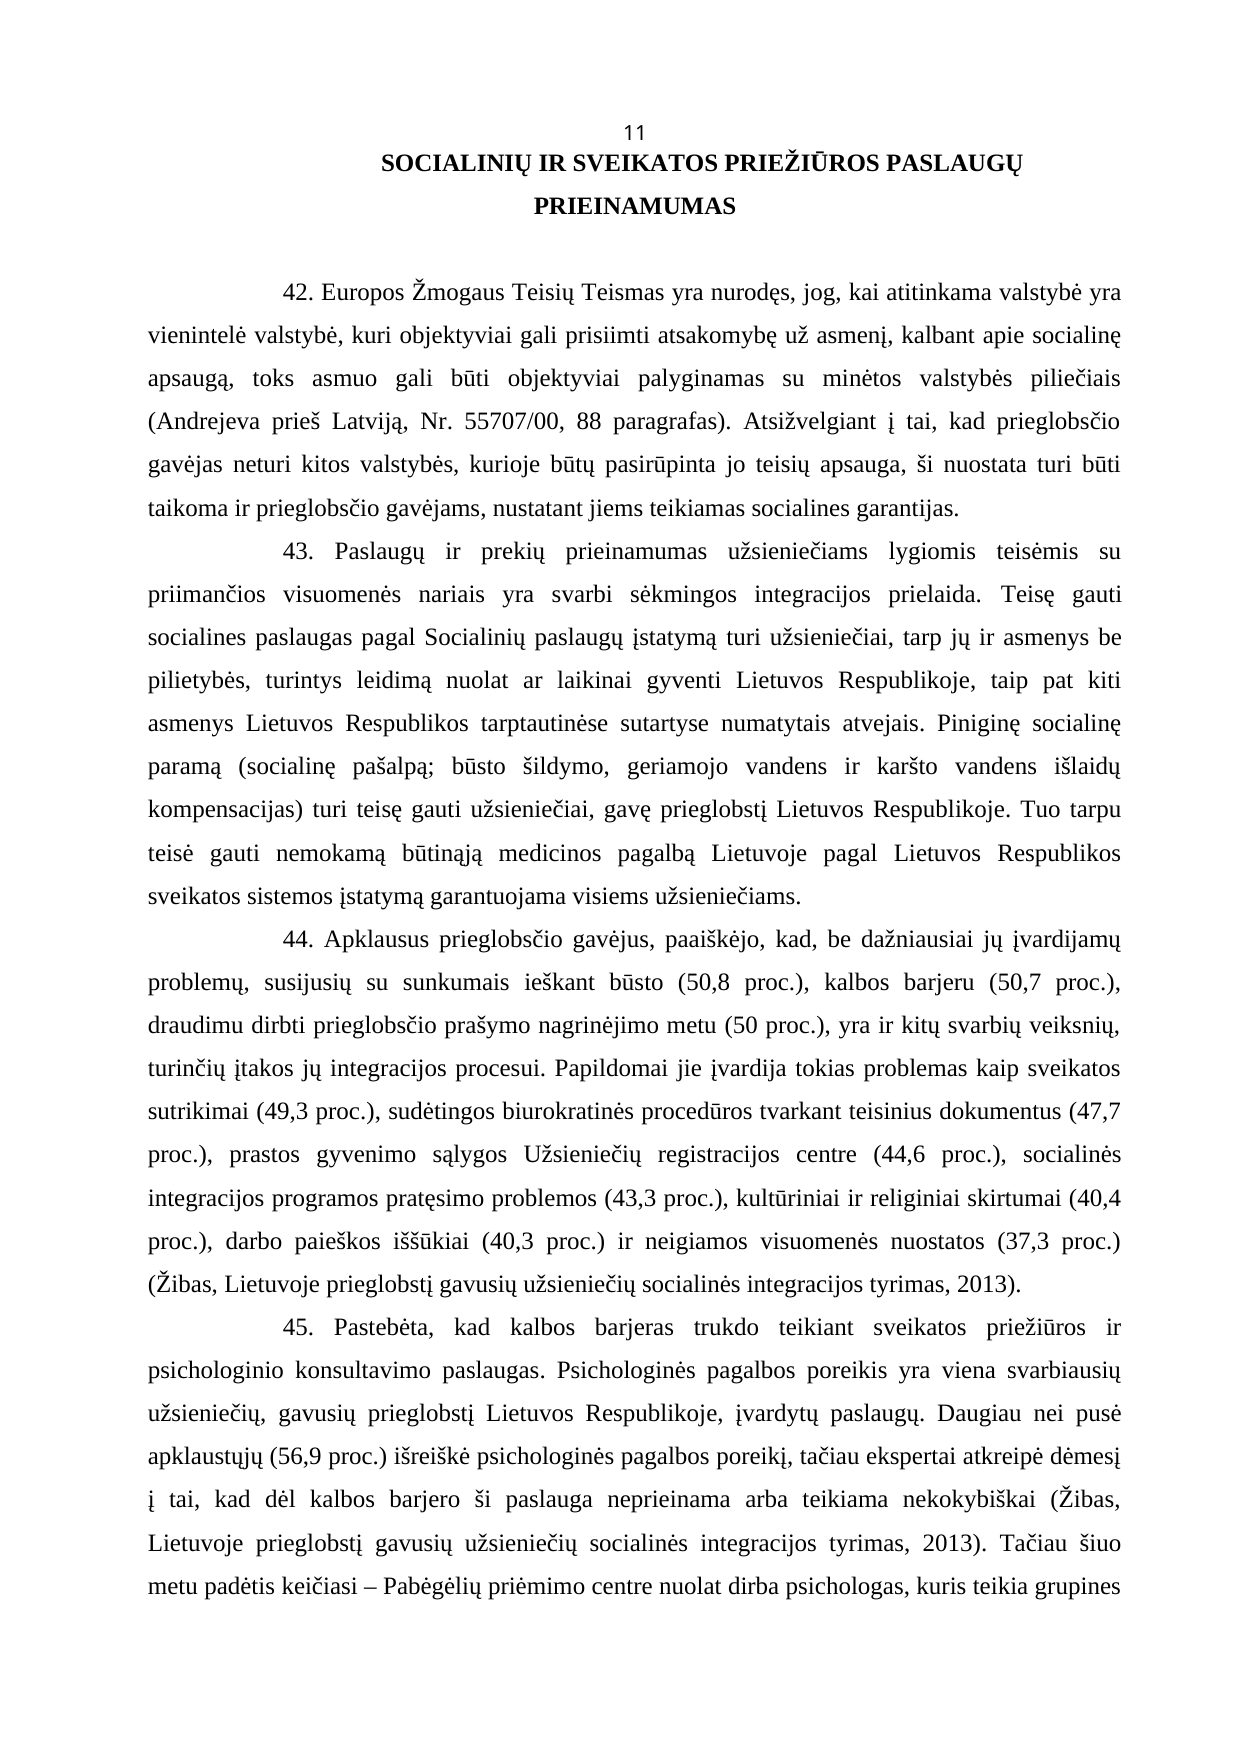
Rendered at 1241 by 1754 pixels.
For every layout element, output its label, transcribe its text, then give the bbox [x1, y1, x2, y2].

text 44. Apklausus prieglobsčio gavėjus, paaiškėjo, kad, be dažniausiai jų įvardijamų problemų, susijusių su sunkumais ieškant būsto (50,8 proc.), kalbos barjeru (50,7 proc.), draudimu dirbti prieglobsčio prašymo nagrinėjimo metu (50 proc.), yra ir kitų svarbių veiksnių, turinčių įtakos jų integracijos procesui. Papildomai jie įvardija tokias problemas kaip sveikatos sutrikimai (49,3 proc.), sudėtingos biurokratinės procedūros tvarkant teisinius dokumentus (47,7 proc.), prastos gyvenimo sąlygos Užsieniečių registracijos centre (44,6 proc.), socialinės integracijos programos pratęsimo problemos (43,3 proc.), kultūriniai ir religiniai skirtumai (40,4 proc.), darbo paieškos iššūkiai (40,3 proc.) ir neigiamos visuomenės nuostatos (37,3 proc.) (Žibas, Lietuvoje prieglobstį gavusių užsieniečių socialinės integracijos tyrimas, 2013). [148, 924, 1122, 1298]
text 45. Pastebėta, kad kalbos barjeras trukdo teikiant sveikatos priežiūros ir psichologinio konsultavimo paslaugas. Psichologinės pagalbos poreikis yra viena svarbiausių užsieniečių, gavusių prieglobstį Lietuvos Respublikoje, įvardytų paslaugų. Daugiau nei pusė apklaustųjų (56,9 proc.) išreiškė psichologinės pagalbos poreikį, tačiau ekspertai atkreipė dėmesį į tai, kad dėl kalbos barjero ši paslauga neprieinama arba teikiama nekokybiškai (Žibas, Lietuvoje prieglobstį gavusių užsieniečių socialinės integracijos tyrimas, 2013). Tačiau šiuo metu padėtis keičiasi – Pabėgėlių priėmimo centre nuolat dirba psichologas, kuris teikia grupines [148, 1312, 1122, 1599]
text 42. Europos Žmogaus Teisių Teismas yra nurodęs, jog, kai atitinkama valstybė yra vienintelė valstybė, kuri objektyviai gali prisiimti atsakomybę už asmenį, kalbant apie socialinę apsaugą, toks asmuo gali būti objektyviai palyginamas su minėtos valstybės piliečiais (Andrejeva prieš Latviją, Nr. 55707/00, 88 paragrafas). Atsižvelgiant į tai, kad prieglobsčio gavėjas neturi kitos valstybės, kurioje būtų pasirūpinta jo teisių apsauga, ši nuostata turi būti taikoma ir prieglobsčio gavėjams, nustatant jiems teikiamas socialines garantijas. [148, 277, 1122, 521]
text 43. Paslaugų ir prekių prieinamumas užsieniečiams lygiomis teisėmis su priimančios visuomenės nariais yra svarbi sėkmingos integracijos prielaida. Teisę gauti socialines paslaugas pagal Socialinių paslaugų įstatymą turi užsieniečiai, tarp jų ir asmenys be pilietybės, turintys leidimą nuolat ar laikinai gyventi Lietuvos Respublikoje, taip pat kiti asmenys Lietuvos Respublikos tarptautinėse sutartyse numatytais atvejais. Piniginę socialinę paramą (socialinę pašalpą; būsto šildymo, geriamojo vandens ir karšto vandens išlaidų kompensacijas) turi teisę gauti užsieniečiai, gavę prieglobstį Lietuvos Respublikoje. Tuo tarpu teisė gauti nemokamą būtinąją medicinos pagalbą Lietuvoje pagal Lietuvos Respublikos sveikatos sistemos įstatymą garantuojama visiems užsieniečiams. [148, 536, 1122, 909]
text SOCIALINIŲ IR SVEIKATOS PRIEŽIŪROS PASLAUGŲ PRIEINAMUMAS [148, 148, 1122, 219]
